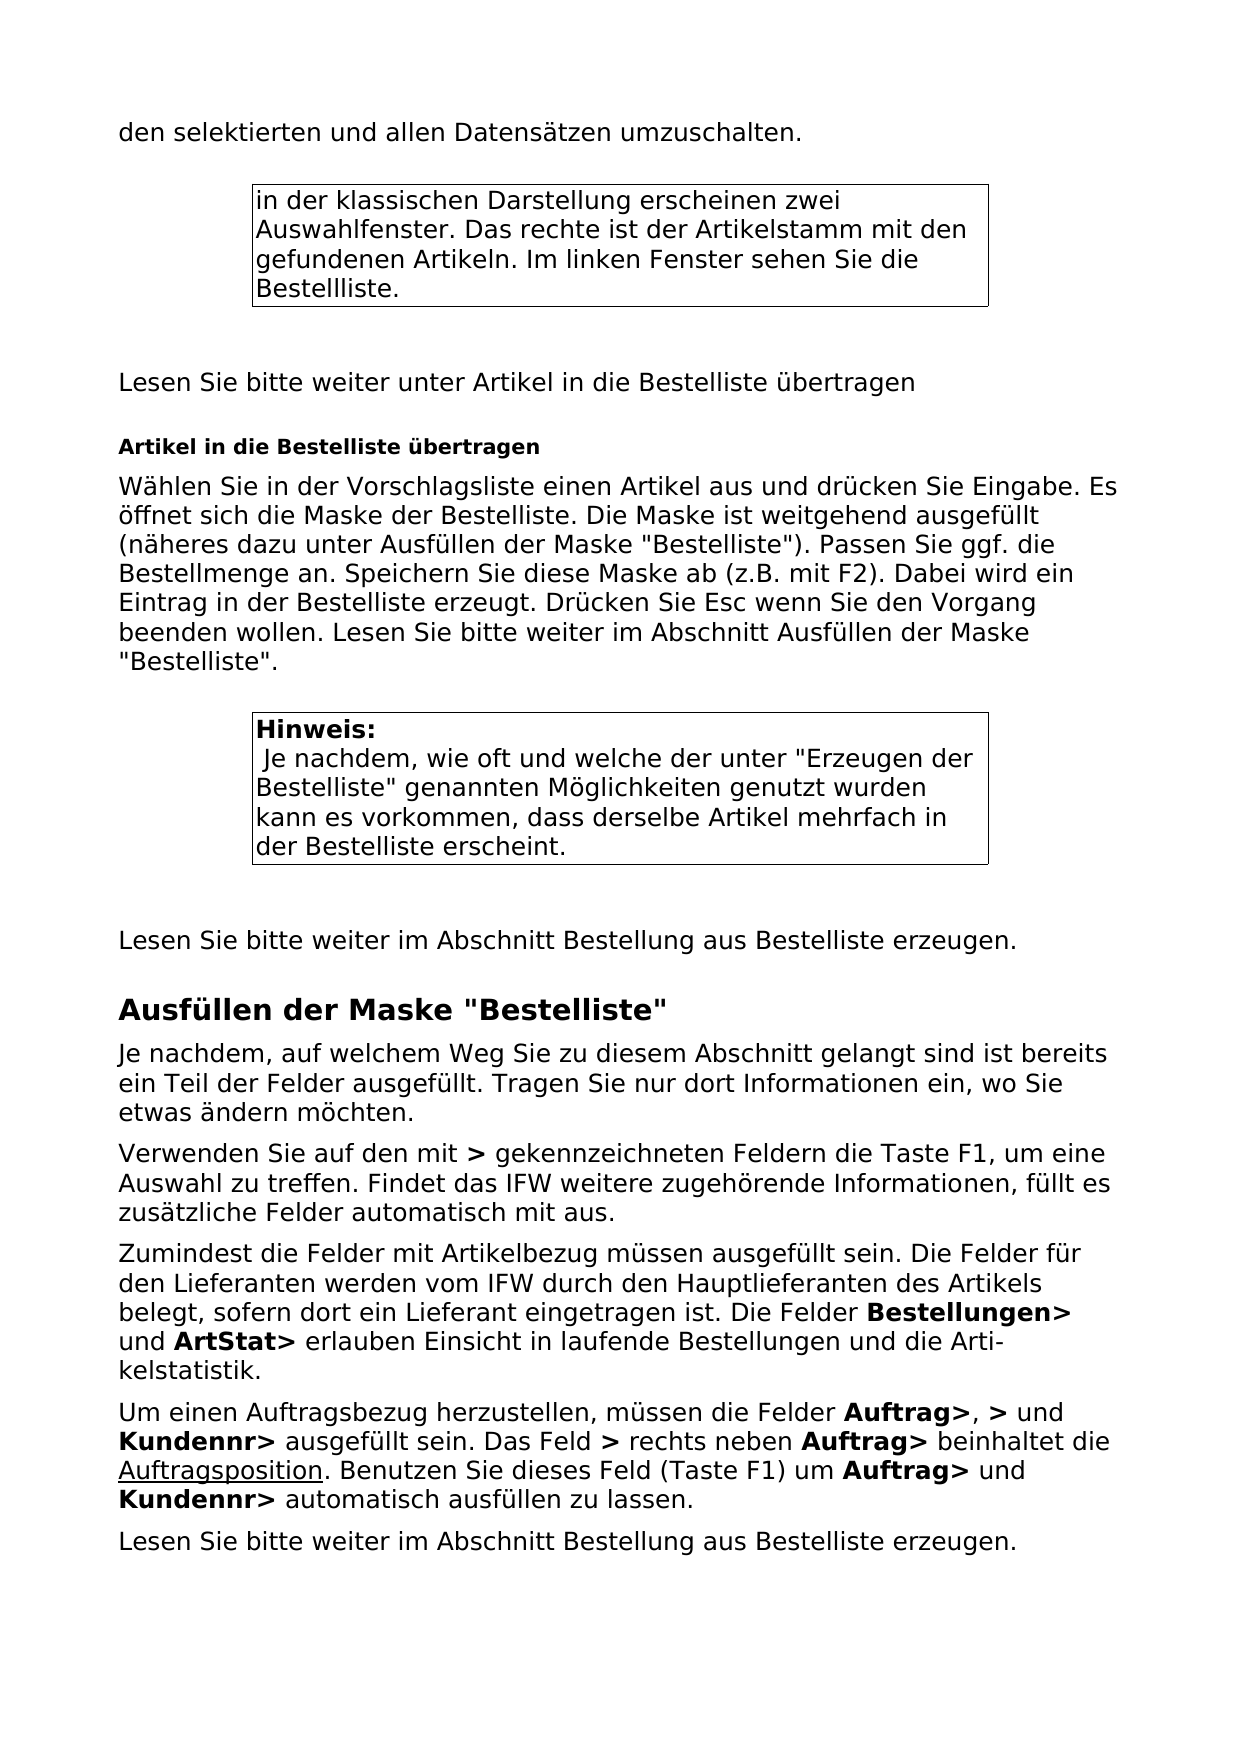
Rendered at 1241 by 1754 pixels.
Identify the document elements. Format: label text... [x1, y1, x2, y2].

text den selektierten und al­len Datensätzen umzuschalten. [118, 118, 1122, 147]
text Je nachdem, auf welchem Weg Sie zu diesem Abschnitt gelangt sind ist bereits ein Teil der Felder ausgefüllt. Tragen Sie nur dort Informationen ein, wo Sie etwas ändern möchten. [118, 1040, 1122, 1127]
subtitle Artikel in die Bestelliste übertragen [118, 435, 1122, 459]
text Lesen Sie bitte weiter unter Artikel in die Bestelliste übertragen [118, 368, 1122, 398]
text Lesen Sie bitte weiter im Abschnitt Bestellung aus Bestelliste erzeugen. [118, 927, 1122, 956]
subtitle Ausfüllen der Maske "Bestelliste" [118, 993, 1122, 1027]
text Wählen Sie in der Vorschlagsliste einen Artikel aus und drücken Sie Eingabe. Es öffnet sich die Maske der Bestelliste. Die Maske ist weitgehend ausgefüllt (näheres dazu unter Ausfüllen der Maske "Bestelliste"). Passen Sie ggf. die Bestellmenge an. Speichern Sie diese Maske ab (z.B. mit F2). Dabei wird ein Eintrag in der Bestelliste erzeugt. Drücken Sie Esc wenn Sie den Vorgang beenden wollen. Lesen Sie bitte weiter im Abschnitt Ausfüllen der Maske "Bestelliste". [118, 472, 1122, 676]
text Um einen Auftragsbezug herzustellen, müssen die Felder Auftrag>, > und Kundennr> ausgefüllt sein. Das Feld > rechts neben Auftrag> beinhaltet die Auftragsposition. Benutzen Sie dieses Feld (Taste F1) um Auftrag> und Kundennr> automatisch ausfüllen zu lassen. [118, 1398, 1122, 1515]
table_header in der klassischen Darstellung erscheinen zwei Auswahlfenster. Das rechte ist der Artikelstamm mit den gefundenen Artikeln. Im linken Fenster sehen Sie die Bestellliste. [253, 185, 988, 306]
text Zumindest die Felder mit Artikelbezug müssen ausgefüllt sein. Die Felder für den Lieferanten werden vom IFW durch den Hauptlieferanten des Arti­kels belegt, sofern dort ein Lieferant eingetragen ist. Die Felder Bestellun­gen> und ArtStat> erlauben Einsicht in laufende Bestellungen und die Arti­kelstatistik. [118, 1240, 1122, 1386]
table_header Hinweis: Je nachdem, wie oft und welche der unter "Erzeugen der Bestelliste" genannten Möglichkeiten genutzt wurden kann es vorkommen, dass derselbe Artikel mehrfach in der Bestelliste erscheint. [253, 713, 988, 864]
text Lesen Sie bitte weiter im Abschnitt Bestellung aus Bestelliste erzeugen. [118, 1527, 1122, 1556]
text Verwenden Sie auf den mit > gekennzeichneten Feldern die Taste F1, um eine Auswahl zu treffen. Findet das IFW weitere zugehörende Informatio­nen, füllt es zusätzliche Felder automatisch mit aus. [118, 1140, 1122, 1227]
